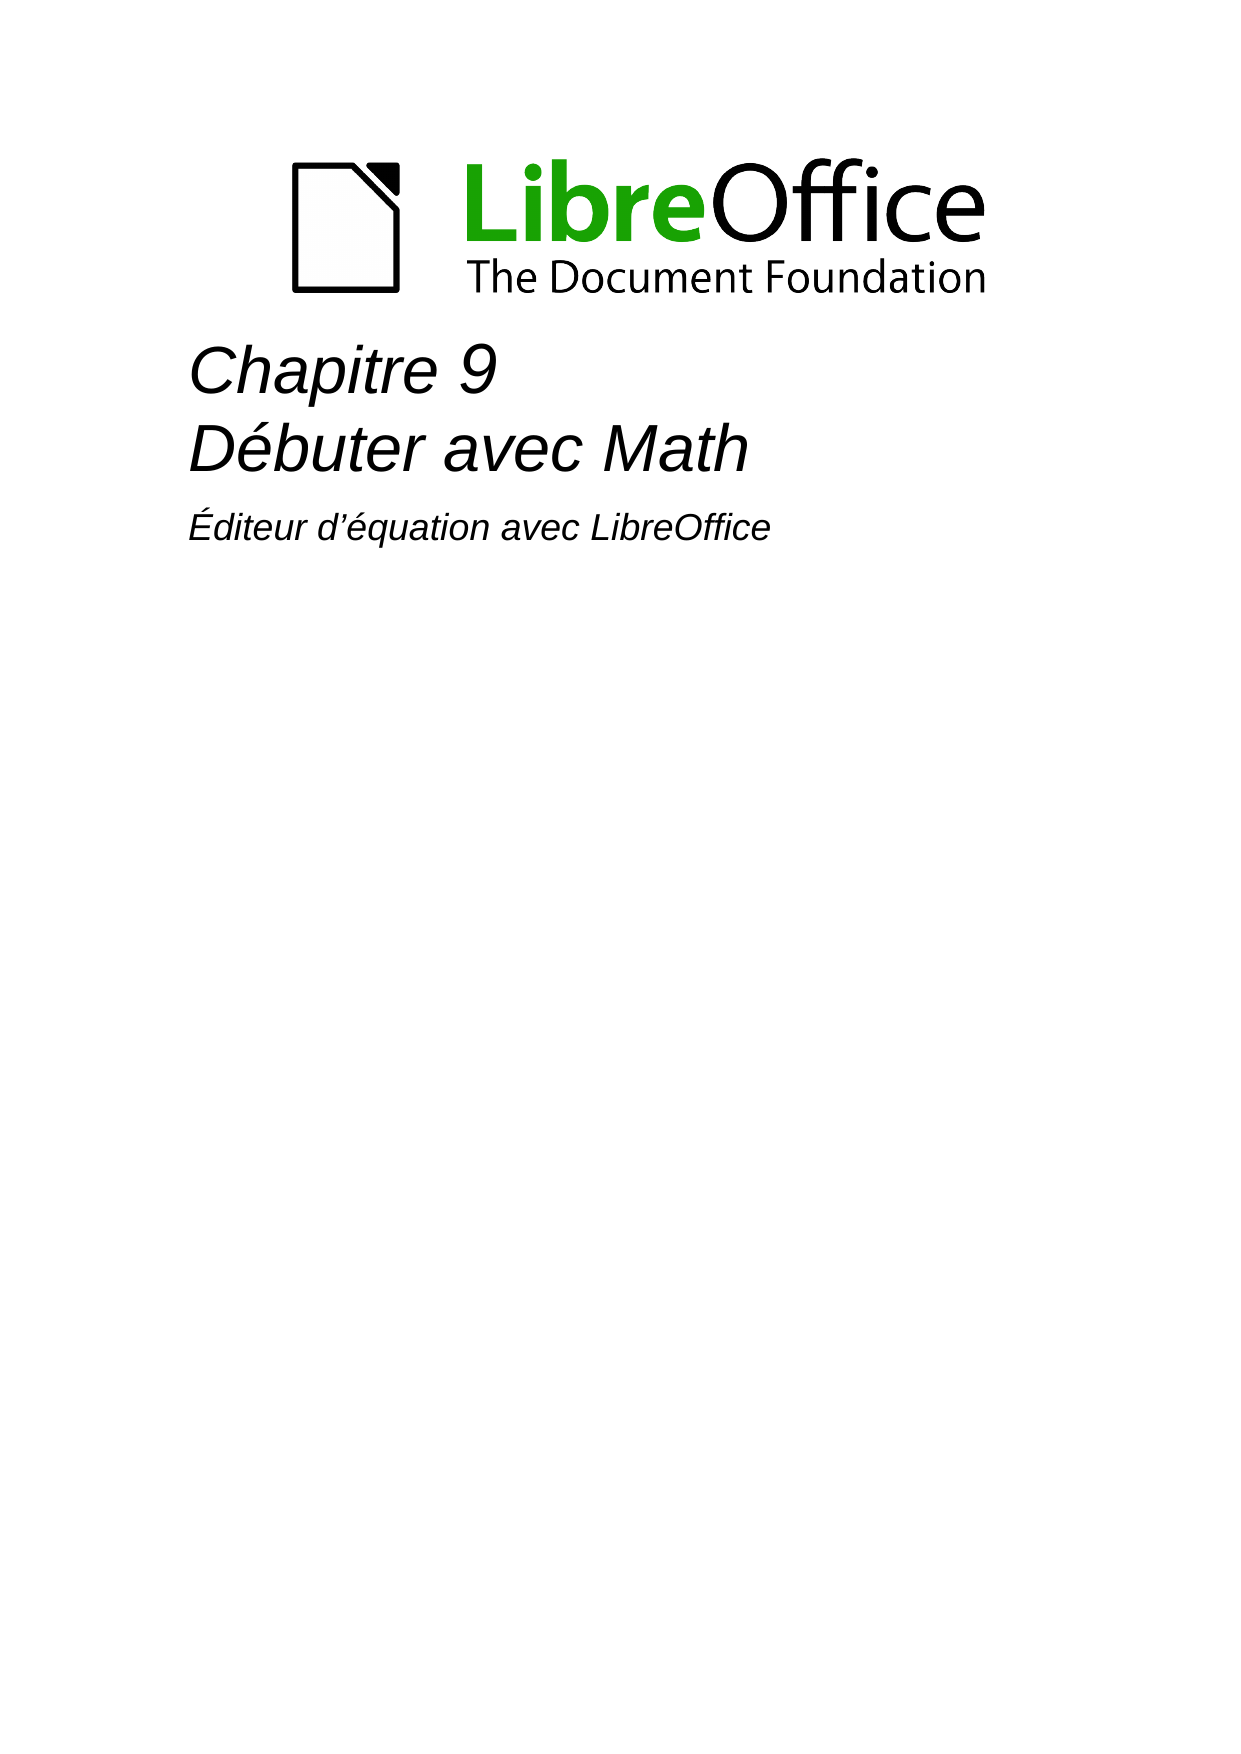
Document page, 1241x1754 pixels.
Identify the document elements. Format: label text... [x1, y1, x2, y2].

subtitle Éditeur d’équation avec LibreOffice [188, 505, 1098, 548]
subtitle Chapitre 9 Débuter avec Math [188, 317, 1098, 485]
picture [250, 127, 1035, 328]
